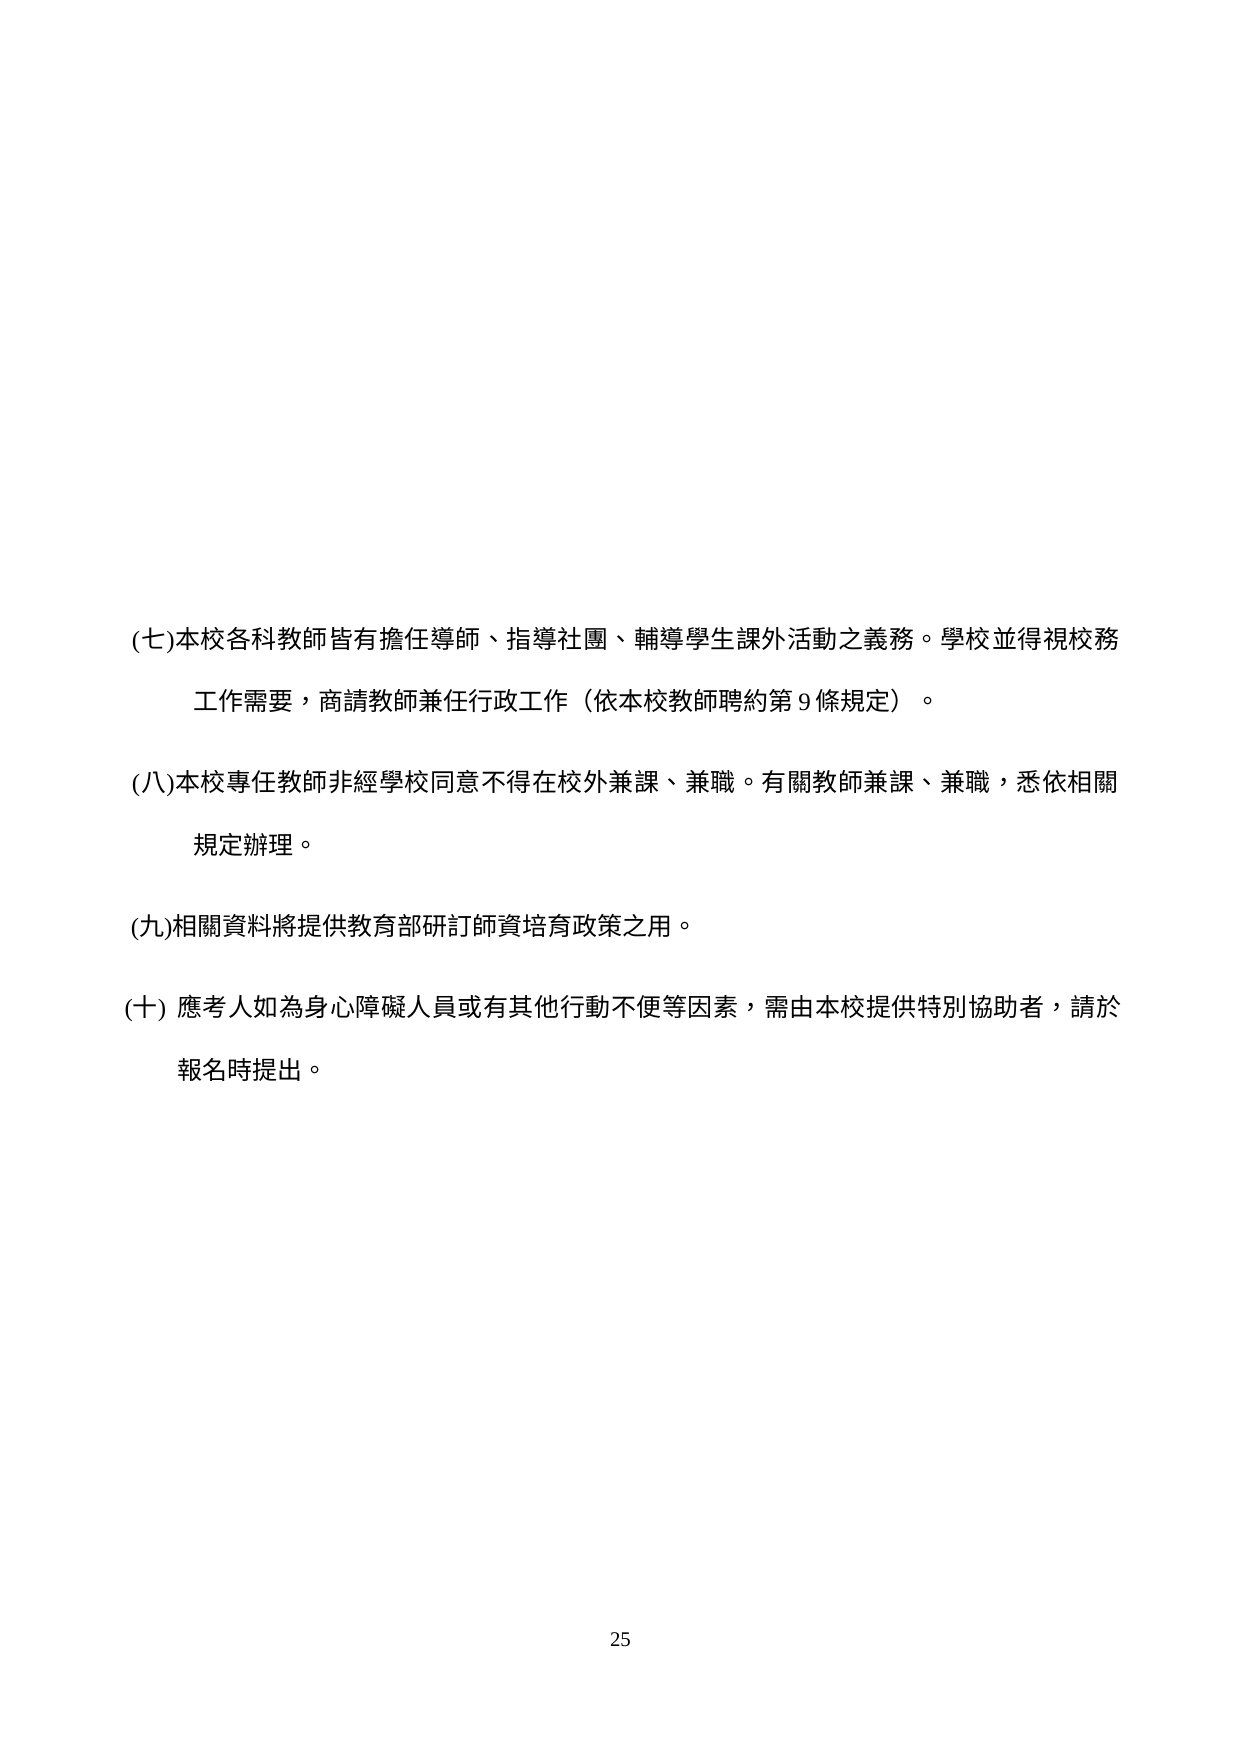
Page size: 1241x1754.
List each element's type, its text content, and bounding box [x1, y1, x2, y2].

text (八)本校專任教師非經學校同意不得在校外兼課、兼職。有關教師兼課、兼職，悉依相關規定辦理。 [118, 739, 1122, 864]
text (九)相關資料將提供教育部研訂師資培育政策之用。 [118, 883, 1122, 946]
text (十) 應考人如為身心障礙人員或有其他行動不便等因素，需由本校提供特別協助者，請於報名時提出。 [118, 964, 1122, 1089]
text (七)本校各科教師皆有擔任導師、指導社團、輔導學生課外活動之義務。學校並得視校務工作需要，商請教師兼任行政工作（依本校教師聘約第9條規定）。 [118, 596, 1122, 721]
